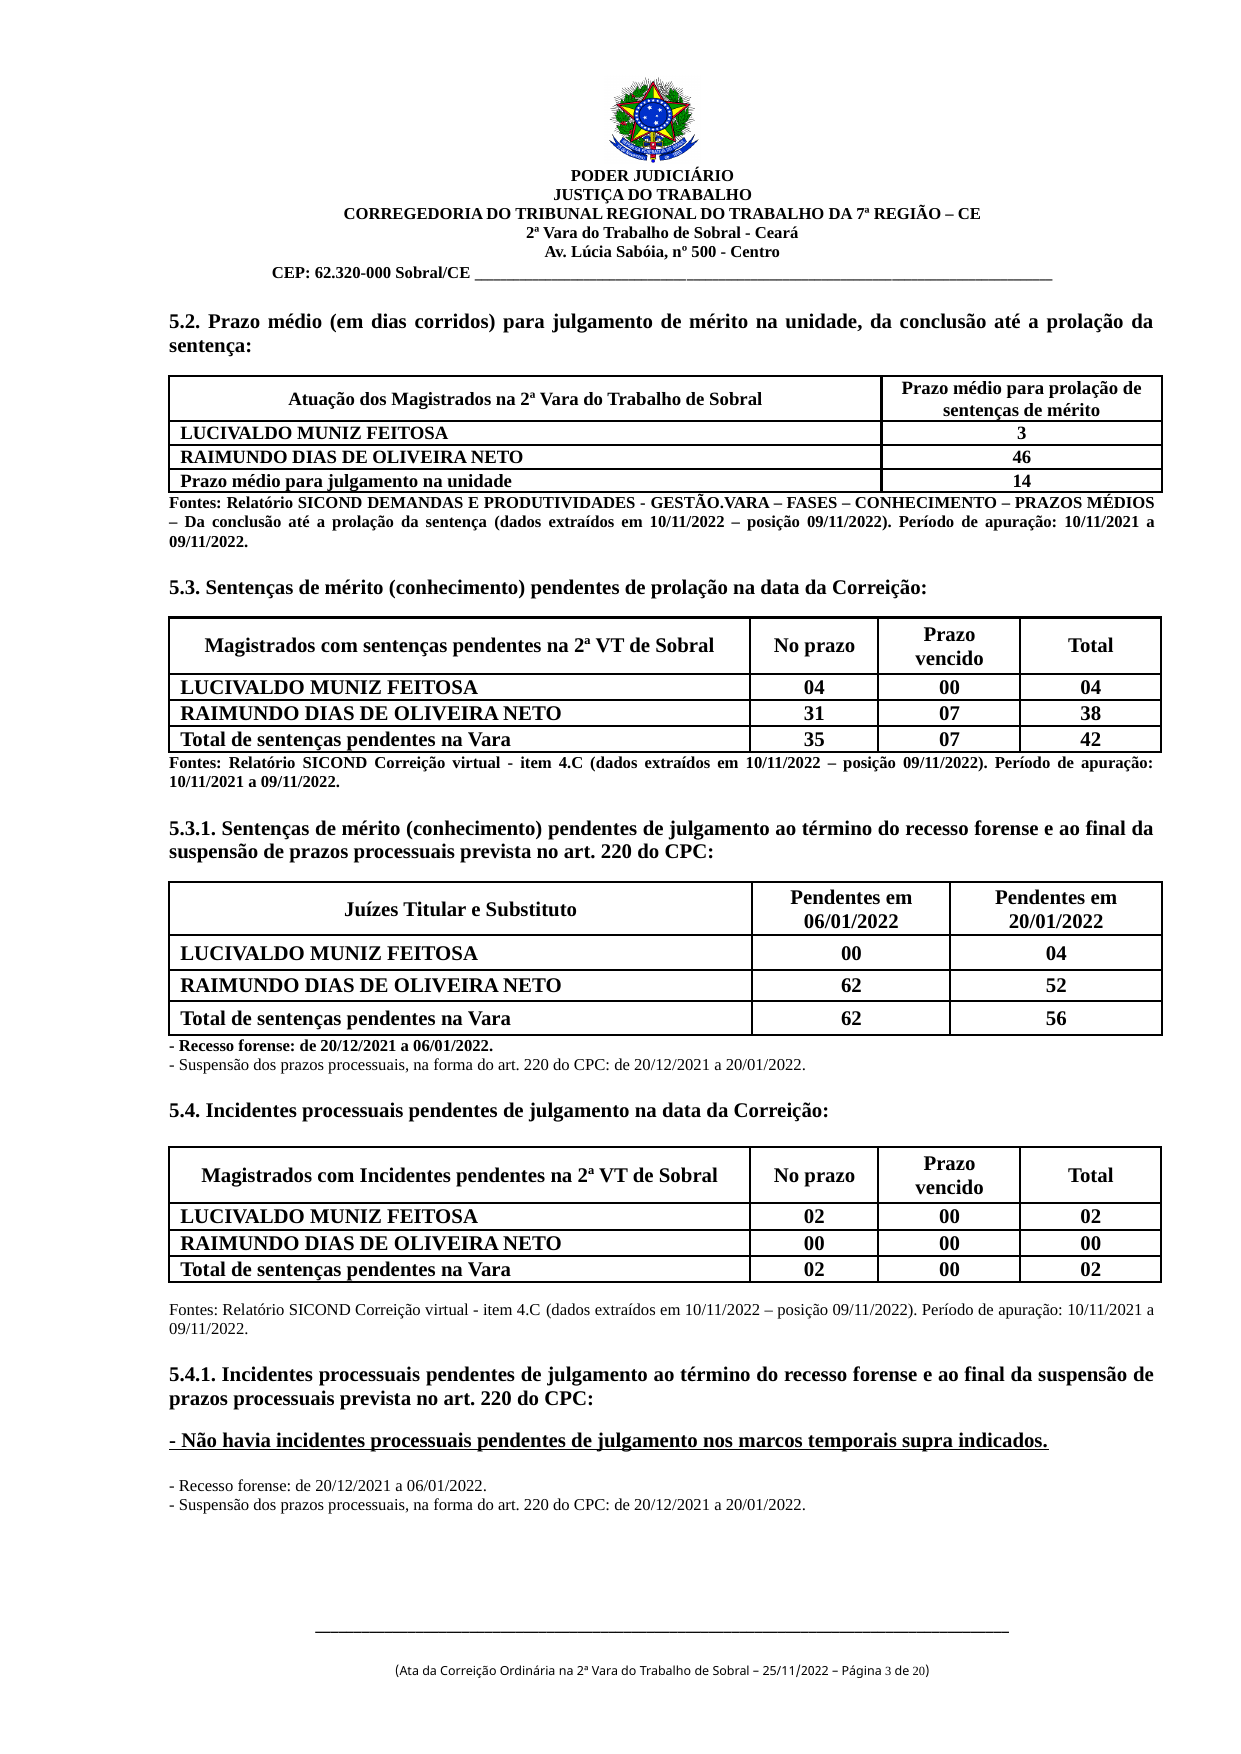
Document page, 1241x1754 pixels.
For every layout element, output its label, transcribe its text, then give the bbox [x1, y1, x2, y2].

table_cell LUCIVALDO MUNIZ FEITOSA [170, 422, 880, 444]
table_cell LUCIVALDO MUNIZ FEITOSA [170, 936, 751, 969]
table_cell 62 [753, 1002, 949, 1034]
table_cell 02 [1021, 1257, 1160, 1281]
table_cell Total de sentenças pendentes na Vara [170, 1257, 749, 1281]
text - Suspensão dos prazos processuais, na forma do art. 220 do CPC: de 20/12/2021 a 20/01/2022. [169, 1495, 1155, 1514]
table_cell 07 [879, 701, 1019, 725]
table_cell 00 [879, 1231, 1019, 1254]
table_cell 02 [751, 1257, 877, 1281]
table_cell 00 [879, 1257, 1019, 1281]
table_header Juízes Titular e Substituto [170, 883, 751, 934]
table_cell 00 [1021, 1231, 1160, 1254]
text Fontes: Relatório SICOND DEMANDAS E PRODUTIVIDADES - GESTÃO.VARA – FASES – CONHECIMENTO – PRAZOS MÉDIOS – Da conclusão até a prolação da sentença (dados extraídos em 10/11/2022 – posição 09/11/2022). Período de apuração: 10/11/2021 a 09/11/2022. [169, 493, 1155, 551]
table_cell LUCIVALDO MUNIZ FEITOSA [170, 1204, 749, 1228]
table_header Pendentes em 20/01/2022 [951, 883, 1161, 934]
table_cell RAIMUNDO DIAS DE OLIVEIRA NETO [170, 701, 749, 725]
table_cell 00 [879, 1204, 1019, 1228]
table_cell 38 [1021, 701, 1160, 725]
text 5.4. Incidentes processuais pendentes de julgamento na data da Correição: [169, 1098, 1155, 1122]
table_header No prazo [751, 619, 877, 672]
table_header Total [1021, 619, 1160, 672]
table_cell Prazo médio para julgamento na unidade [170, 470, 880, 491]
table_cell 00 [879, 675, 1019, 699]
table_header Pendentes em 06/01/2022 [753, 883, 949, 934]
text - Suspensão dos prazos processuais, na forma do art. 220 do CPC: de 20/12/2021 a 20/01/2022. [169, 1055, 1155, 1074]
text 5.4.1. Incidentes processuais pendentes de julgamento ao término do recesso forense e ao final da suspensão de prazos processuais prevista no art. 220 do CPC: [169, 1362, 1155, 1410]
table_cell 00 [751, 1231, 877, 1254]
text Fontes: Relatório SICOND Correição virtual - item 4.C (dados extraídos em 10/11/2022 – posição 09/11/2022). Período de apuração: 10/11/2021 a 09/11/2022. [169, 753, 1155, 791]
table_header No prazo [751, 1148, 877, 1202]
text 5.3. Sentenças de mérito (conhecimento) pendentes de prolação na data da Correição: [169, 551, 1155, 599]
table_cell 52 [951, 971, 1161, 1000]
table_header Prazo médio para prolação de sentenças de mérito [883, 377, 1161, 420]
text 5.3.1. Sentenças de mérito (conhecimento) pendentes de julgamento ao término do recesso forense e ao final da suspensão de prazos processuais prevista no art. 220 do CPC: [169, 815, 1155, 863]
table_header Prazo vencido [879, 1148, 1019, 1202]
table_cell 02 [1021, 1204, 1160, 1228]
table_cell 35 [751, 727, 877, 751]
table_cell 04 [1021, 675, 1160, 699]
table_header Total [1021, 1148, 1160, 1202]
table_cell 14 [883, 470, 1161, 491]
table_cell 04 [751, 675, 877, 699]
table_cell 00 [753, 936, 949, 969]
table_header Magistrados com Incidentes pendentes na 2ª VT de Sobral [170, 1148, 749, 1202]
text Fontes: Relatório SICOND Correição virtual - item 4.C (dados extraídos em 10/11/2022 – posição 09/11/2022). Período de apuração: 10/11/2021 a 09/11/2022. [169, 1299, 1155, 1338]
table_cell 62 [753, 971, 949, 1000]
table_cell 3 [883, 422, 1161, 444]
text - Recesso forense: de 20/12/2021 a 06/01/2022. [169, 1476, 1155, 1495]
table_cell RAIMUNDO DIAS DE OLIVEIRA NETO [170, 446, 880, 467]
picture [604, 75, 700, 164]
table_cell 42 [1021, 727, 1160, 751]
text 5.2. Prazo médio (em dias corridos) para julgamento de mérito na unidade, da conclusão até a prolação da sentença: [169, 309, 1155, 357]
table_cell LUCIVALDO MUNIZ FEITOSA [170, 675, 749, 699]
table_header Magistrados com sentenças pendentes na 2ª VT de Sobral [170, 619, 749, 672]
table_cell RAIMUNDO DIAS DE OLIVEIRA NETO [170, 1231, 749, 1254]
table_cell 02 [751, 1204, 877, 1228]
table_cell Total de sentenças pendentes na Vara [170, 727, 749, 751]
table_cell 56 [951, 1002, 1161, 1034]
table_cell 07 [879, 727, 1019, 751]
text - Recesso forense: de 20/12/2021 a 06/01/2022. [169, 1036, 1155, 1055]
table_header Atuação dos Magistrados na 2ª Vara do Trabalho de Sobral [170, 377, 880, 420]
table_cell 31 [751, 701, 877, 725]
text - Não havia incidentes processuais pendentes de julgamento nos marcos temporais supra indicados. [169, 1428, 1155, 1452]
table_cell RAIMUNDO DIAS DE OLIVEIRA NETO [170, 971, 751, 1000]
table_header Prazo vencido [879, 619, 1019, 672]
table_cell 46 [883, 446, 1161, 467]
table_cell Total de sentenças pendentes na Vara [170, 1002, 751, 1034]
table_cell 04 [951, 936, 1161, 969]
